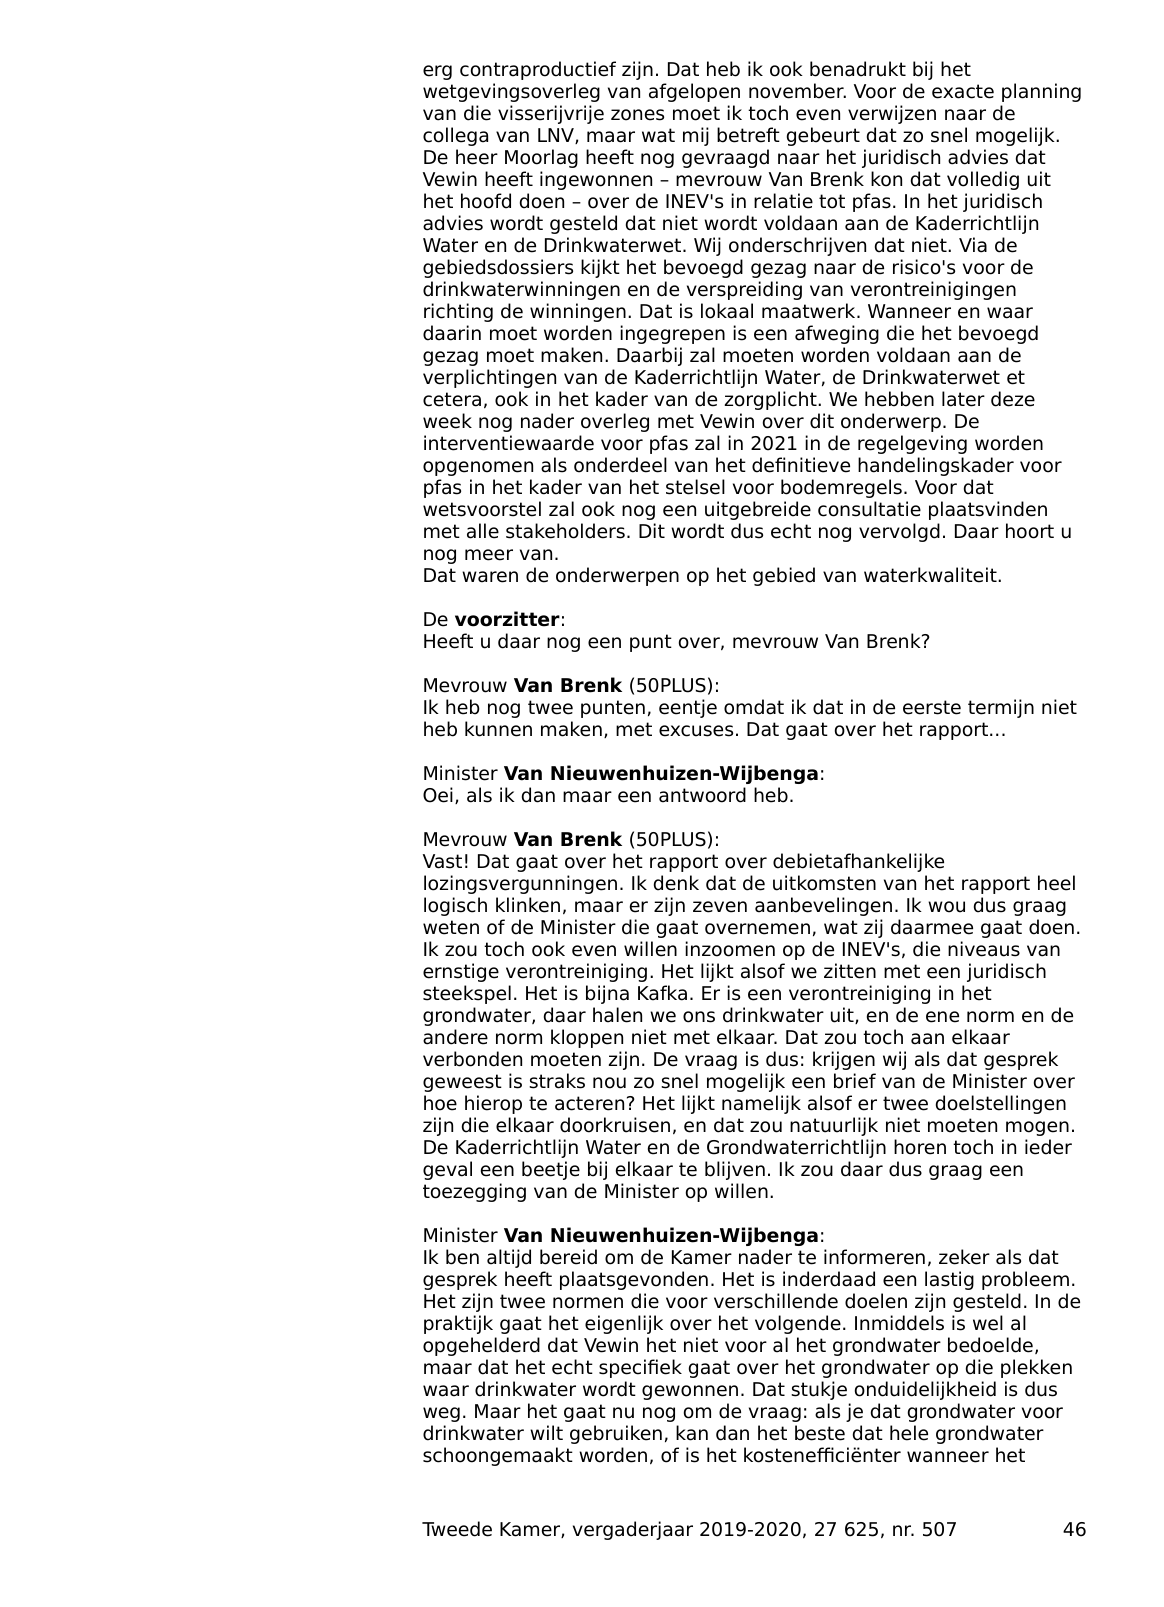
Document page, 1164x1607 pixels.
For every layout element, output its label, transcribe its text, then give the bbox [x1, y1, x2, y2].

text Mevrouw Van Brenk (50PLUS): [422, 675, 1087, 697]
text Ik ben altijd bereid om de Kamer nader te informeren, zeker als dat gesprek heeft plaatsgevonden. Het is inderdaad een lastig probleem. Het zijn twee normen die voor verschillende doelen zijn gesteld. In de praktijk gaat het eigenlijk over het volgende. Inmiddels is wel al opgehelderd dat Vewin het niet voor al het grondwater bedoelde, maar dat het echt specifiek gaat over het grondwater op die plekken waar drinkwater wordt gewonnen. Dat stukje onduidelijkheid is dus weg. Maar het gaat nu nog om de vraag: als je dat grondwater voor drinkwater wilt gebruiken, kan dan het beste dat hele grondwater schoongemaakt worden, of is het kostenefficiënter wanneer het [422, 1247, 1087, 1467]
text Oei, als ik dan maar een antwoord heb. [422, 785, 1087, 807]
text Minister Van Nieuwenhuizen-Wijbenga: [422, 1225, 1087, 1247]
text Ik heb nog twee punten, eentje omdat ik dat in de eerste termijn niet heb kunnen maken, met excuses. Dat gaat over het rapport... [422, 697, 1087, 741]
text erg contraproductief zijn. Dat heb ik ook benadrukt bij het wetgevingsoverleg van afgelopen november. Voor de exacte planning van die visserijvrije zones moet ik toch even verwijzen naar de collega van LNV, maar wat mij betreft gebeurt dat zo snel mogelijk. [422, 59, 1087, 147]
text Heeft u daar nog een punt over, mevrouw Van Brenk? [422, 631, 1087, 653]
text De heer Moorlag heeft nog gevraagd naar het juridisch advies dat Vewin heeft ingewonnen – mevrouw Van Brenk kon dat volledig uit het hoofd doen – over de INEV's in relatie tot pfas. In het juridisch advies wordt gesteld dat niet wordt voldaan aan de Kaderrichtlijn Water en de Drinkwaterwet. Wij onderschrijven dat niet. Via de gebiedsdossiers kijkt het bevoegd gezag naar de risico's voor de drinkwaterwinningen en de verspreiding van verontreinigingen richting de winningen. Dat is lokaal maatwerk. Wanneer en waar daarin moet worden ingegrepen is een afweging die het bevoegd gezag moet maken. Daarbij zal moeten worden voldaan aan de verplichtingen van de Kaderrichtlijn Water, de Drinkwaterwet et cetera, ook in het kader van de zorgplicht. We hebben later deze week nog nader overleg met Vewin over dit onderwerp. De interventiewaarde voor pfas zal in 2021 in de regelgeving worden opgenomen als onderdeel van het definitieve handelingskader voor pfas in het kader van het stelsel voor bodemregels. Voor dat wetsvoorstel zal ook nog een uitgebreide consultatie plaatsvinden met alle stakeholders. Dit wordt dus echt nog vervolgd. Daar hoort u nog meer van. [422, 147, 1087, 564]
text Vast! Dat gaat over het rapport over debietafhankelijke lozingsvergunningen. Ik denk dat de uitkomsten van het rapport heel logisch klinken, maar er zijn zeven aanbevelingen. Ik wou dus graag weten of de Minister die gaat overnemen, wat zij daarmee gaat doen. Ik zou toch ook even willen inzoomen op de INEV's, die niveaus van ernstige verontreiniging. Het lijkt alsof we zitten met een juridisch steekspel. Het is bijna Kafka. Er is een verontreiniging in het grondwater, daar halen we ons drinkwater uit, en de ene norm en de andere norm kloppen niet met elkaar. Dat zou toch aan elkaar verbonden moeten zijn. De vraag is dus: krijgen wij als dat gesprek geweest is straks nou zo snel mogelijk een brief van de Minister over hoe hierop te acteren? Het lijkt namelijk alsof er twee doelstellingen zijn die elkaar doorkruisen, en dat zou natuurlijk niet moeten mogen. De Kaderrichtlijn Water en de Grondwaterrichtlijn horen toch in ieder geval een beetje bij elkaar te blijven. Ik zou daar dus graag een toezegging van de Minister op willen. [422, 851, 1087, 1203]
text Minister Van Nieuwenhuizen-Wijbenga: [422, 763, 1087, 785]
text De voorzitter: [422, 609, 1087, 631]
text Dat waren de onderwerpen op het gebied van waterkwaliteit. [422, 564, 1087, 587]
text Mevrouw Van Brenk (50PLUS): [422, 829, 1087, 851]
